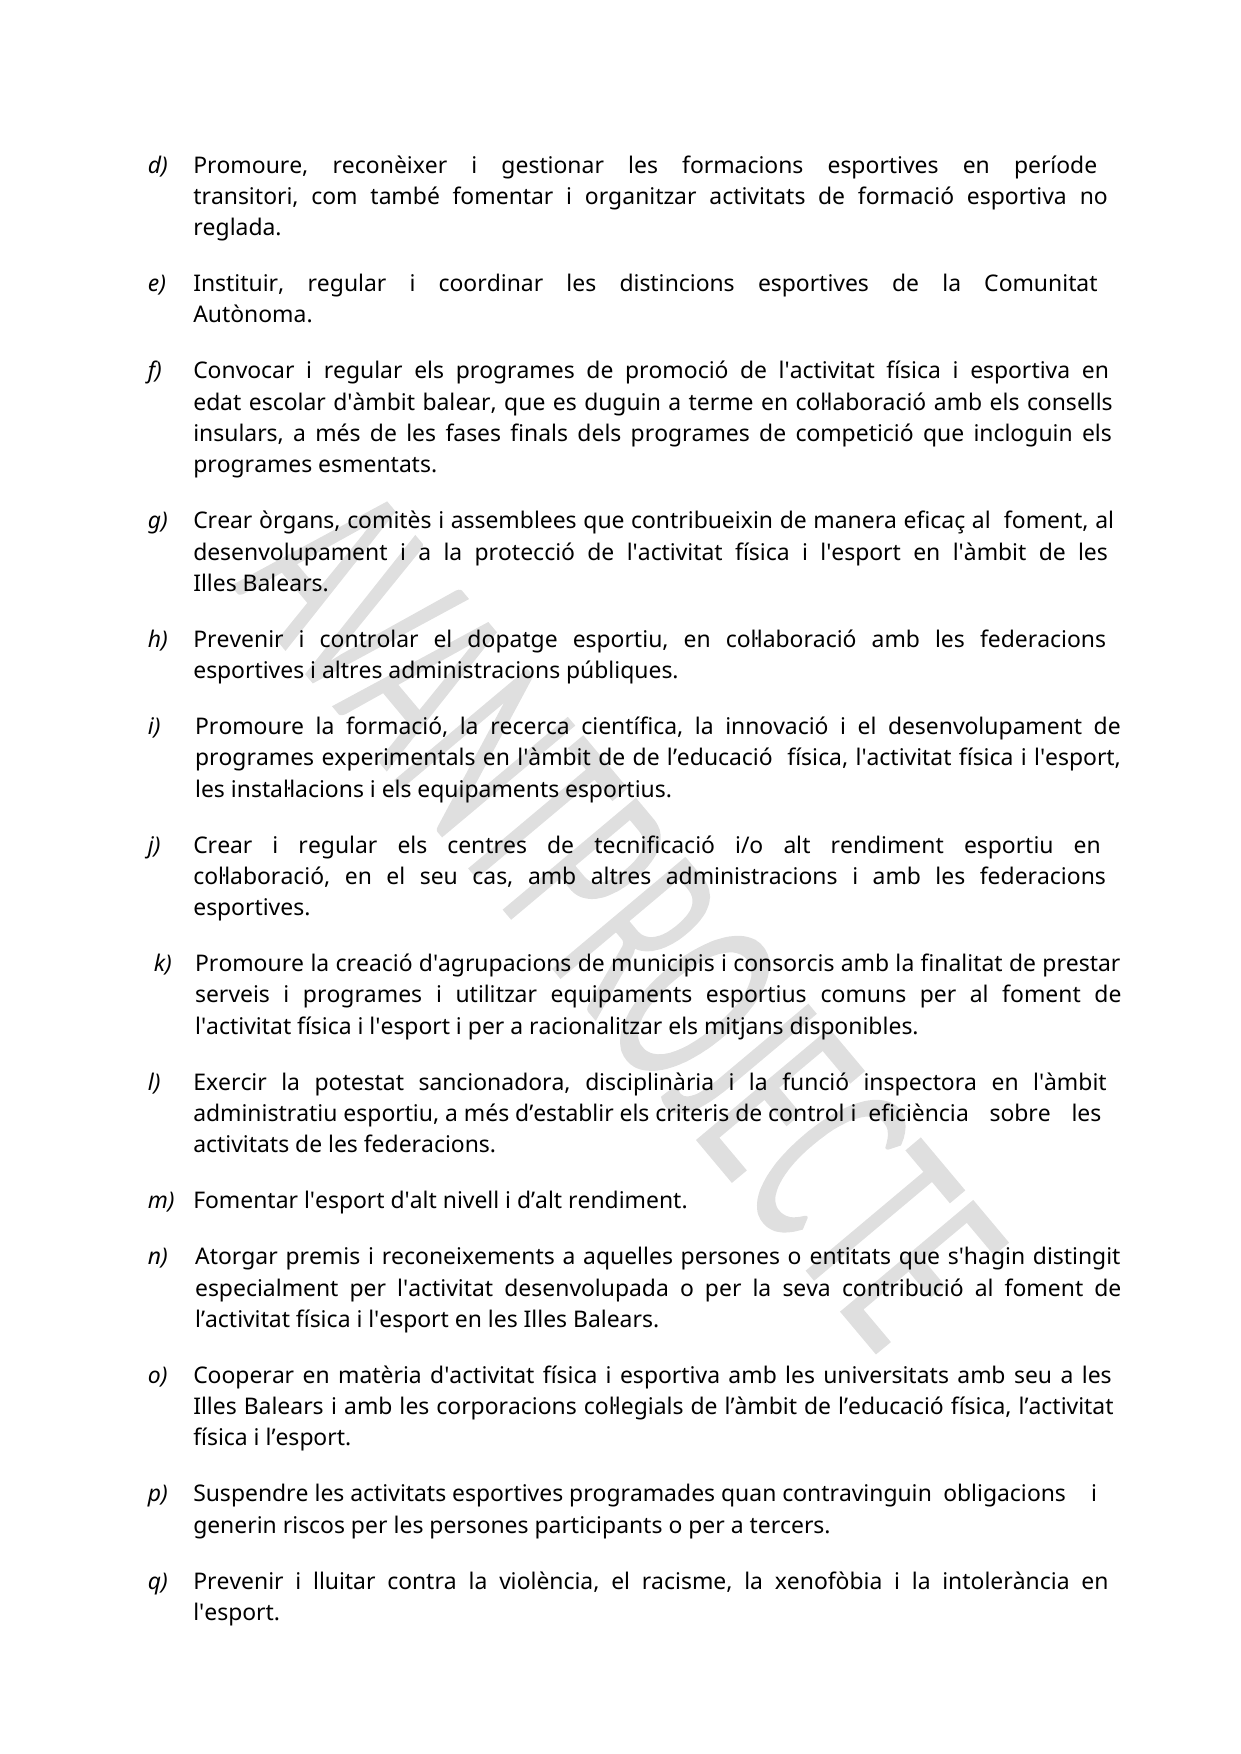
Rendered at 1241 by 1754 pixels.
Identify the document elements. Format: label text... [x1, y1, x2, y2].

list Atorgar premis i reconeixements a aquelles persones o entitats que s'hagin distingit especialment per l'activitat desenvolupada o per la seva contribució al foment de l’activitat física i l'esport en les Illes Balears. [148, 1240, 924, 1334]
list [893, 1184, 1122, 1216]
list Promoure la formació, la recerca científica, la innovació i el desenvolupament de programes experimentals en l'àmbit de de l’educació física, l'activitat física i l'esport, les instal·lacions i els equipaments esportius. [476, 710, 1122, 804]
list Crear òrgans, comitès i assemblees que contribueixin de manera eficaç al foment, al desenvolupament i a la protecció de l'activitat física i l'esport en l'àmbit de les Illes Balears. [298, 528, 367, 585]
list Promoure, reconèixer i gestionar les formacions esportives en període transitori, com també fomentar i organitzar activitats de formació esportiva no reglada. [148, 149, 1122, 242]
list Cooperar en matèria d'activitat física i esportiva amb les universitats amb seu a les Illes Balears i amb les corporacions col·legials de l’àmbit de l’educació física, l’activitat física i l’esport. [148, 1359, 1122, 1453]
list Crear i regular els centres de tecnificació i/o alt rendiment esportiu en col·laboració, en el seu cas, amb altres administracions i amb les federacions esportives. [148, 829, 1122, 922]
list Exercir la potestat sancionadora, disciplinària i la funció inspectora en l'àmbit administratiu esportiu, a més d’establir els criteris de control i eficiència sobre les activitats de les federacions. [148, 1066, 782, 1159]
list Prevenir i controlar el dopatge esportiu, en col·laboració amb les federacions esportives i altres administracions públiques. [457, 623, 1122, 685]
list Prevenir i controlar el dopatge esportiu, en col·laboració amb les federacions esportives i altres administracions públiques. [148, 623, 484, 685]
list Atorgar premis i reconeixements a aquelles persones o entitats que s'hagin distingit especialment per l'activitat desenvolupada o per la seva contribució al foment de l’activitat física i l'esport en les Illes Balears. [865, 1240, 1122, 1334]
list Promoure la creació d'agrupacions de municipis i consorcis amb la finalitat de prestar serveis i programes i utilitzar equipaments esportius comuns per al foment de l'activitat física i l'esport i per a racionalitzar els mitjans disponibles. [153, 947, 697, 1041]
list Crear òrgans, comitès i assemblees que contribueixin de manera eficaç al foment, al desenvolupament i a la protecció de l'activitat física i l'esport en l'àmbit de les Illes Balears. [148, 504, 380, 598]
list [776, 1184, 907, 1216]
list Promoure la creació d'agrupacions de municipis i consorcis amb la finalitat de prestar serveis i programes i utilitzar equipaments esportius comuns per al foment de l'activitat física i l'esport i per a racionalitzar els mitjans disponibles. [720, 947, 1122, 1041]
list Exercir la potestat sancionadora, disciplinària i la funció inspectora en l'àmbit administratiu esportiu, a més d’establir els criteris de control i eficiència sobre les activitats de les federacions. [721, 1066, 1122, 1159]
list Promoure la creació d'agrupacions de municipis i consorcis amb la finalitat de prestar serveis i programes i utilitzar equipaments esportius comuns per al foment de l'activitat física i l'esport i per a racionalitzar els mitjans disponibles. [639, 953, 751, 1041]
list Prevenir i lluitar contra la violència, el racisme, la xenofòbia i la intolerància en l'esport. [148, 1565, 1122, 1627]
list Prevenir i controlar el dopatge esportiu, en col·laboració amb les federacions esportives i altres administracions públiques. [400, 646, 470, 685]
list Promoure la formació, la recerca científica, la innovació i el desenvolupament de programes experimentals en l'àmbit de de l’educació física, l'activitat física i l'esport, les instal·lacions i els equipaments esportius. [148, 710, 499, 804]
list Suspendre les activitats esportives programades quan contravinguin obligacions i generin riscos per les persones participants o per a tercers. [148, 1477, 1122, 1540]
list Fomentar l'esport d'alt nivell i d’alt rendiment. [148, 1184, 762, 1216]
list Instituir, regular i coordinar les distincions esportives de la Comunitat Autònoma. [148, 267, 1122, 330]
list Crear òrgans, comitès i assemblees que contribueixin de manera eficaç al foment, al desenvolupament i a la protecció de l'activitat física i l'esport en l'àmbit de les Illes Balears. [329, 504, 1122, 598]
list Convocar i regular els programes de promoció de l'activitat física i esportiva en edat escolar d'àmbit balear, que es duguin a terme en col·laboració amb els consells insulars, a més de les fases finals dels programes de competició que incloguin els programes esmentats. [148, 354, 1122, 479]
